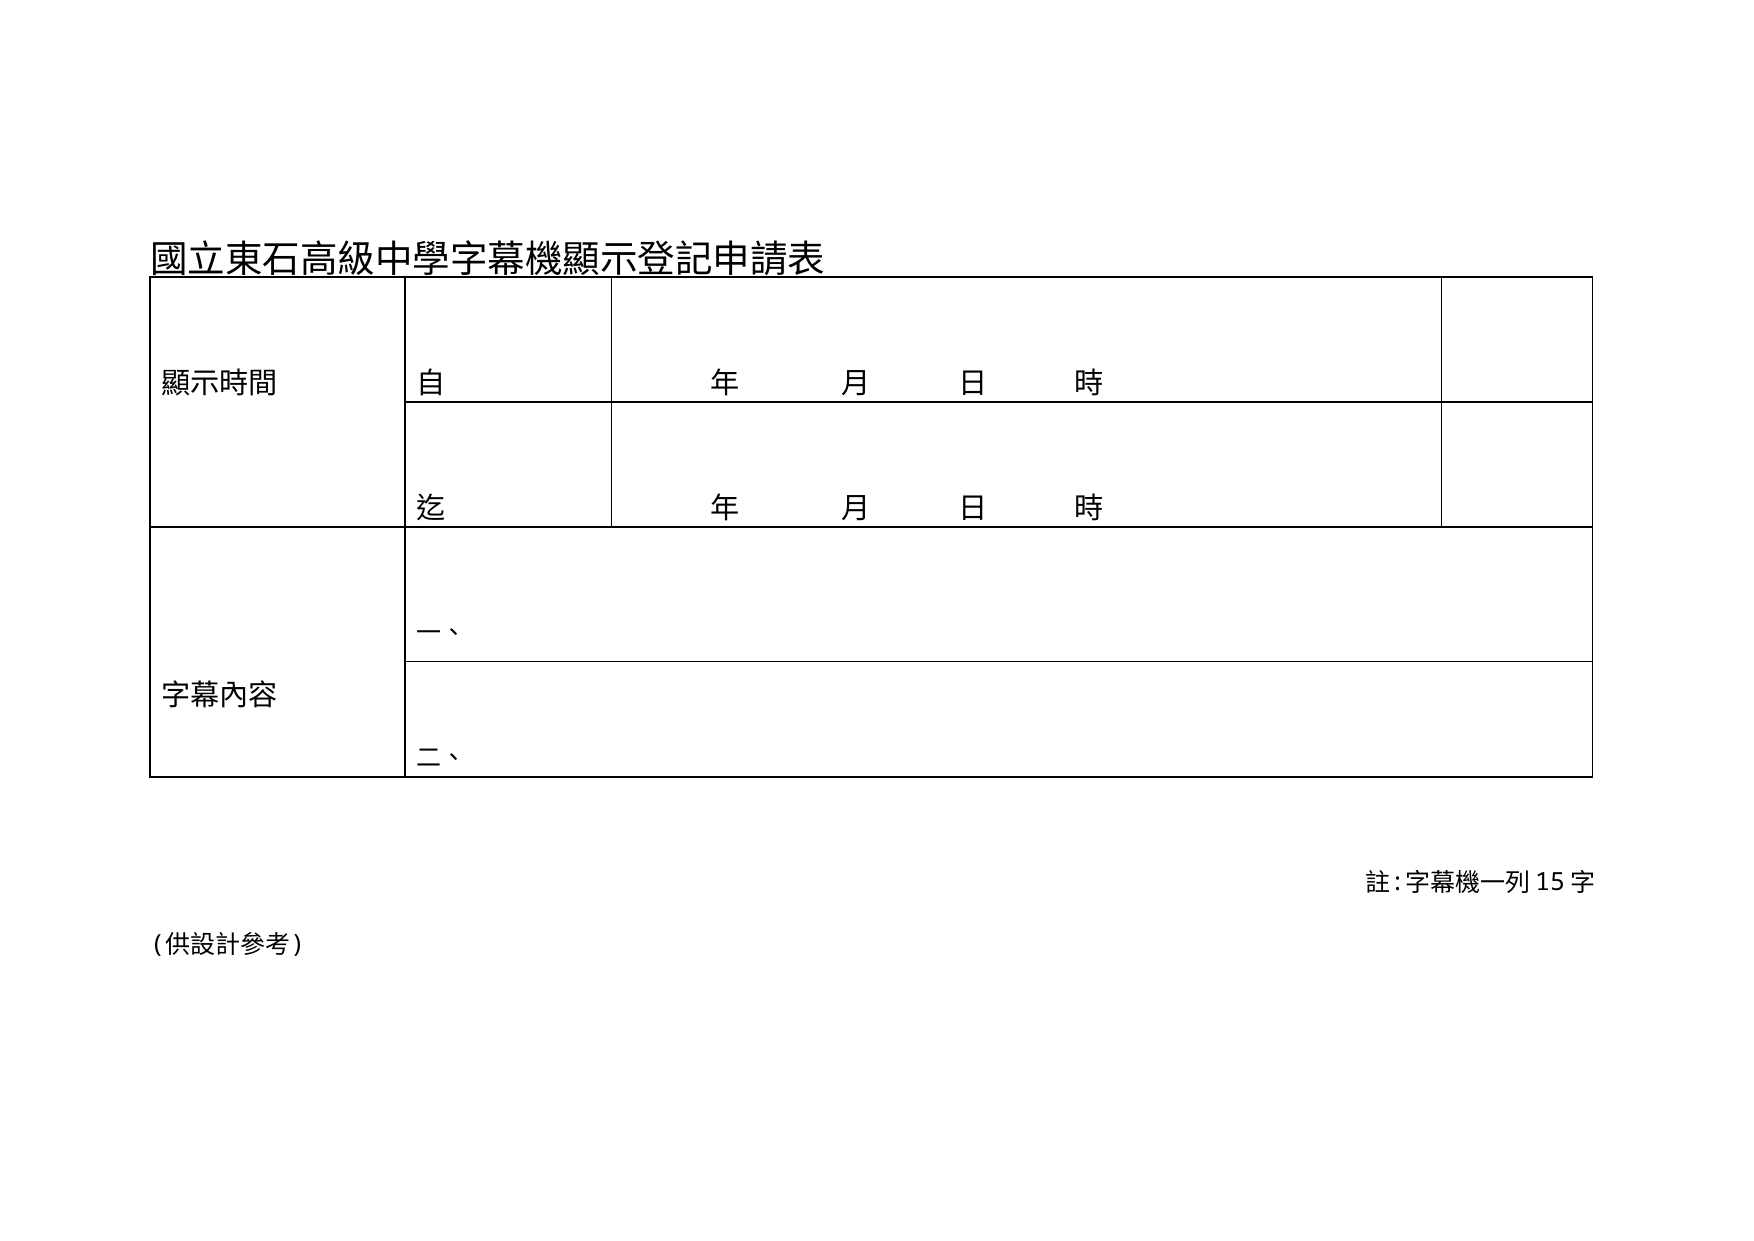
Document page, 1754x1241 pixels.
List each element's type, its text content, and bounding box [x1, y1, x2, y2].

text 國立東石高級中學字幕機顯示登記申請表 [150, 214, 1604, 276]
table_header [1442, 278, 1592, 401]
table_header 顯示時間 [151, 278, 404, 526]
table_cell 字幕內容 [151, 528, 404, 776]
table_cell 一、 [406, 528, 1592, 661]
text 註:字幕機一列15字(供設計參考) [150, 839, 1604, 964]
table_header 自 [406, 278, 611, 401]
table_header 年 月 日 時 [612, 278, 1441, 401]
table_cell 二、 [406, 662, 1592, 776]
table_cell 年 月 日 時 [612, 403, 1441, 526]
table_cell [1442, 403, 1592, 526]
table_cell 迄 [406, 403, 611, 526]
